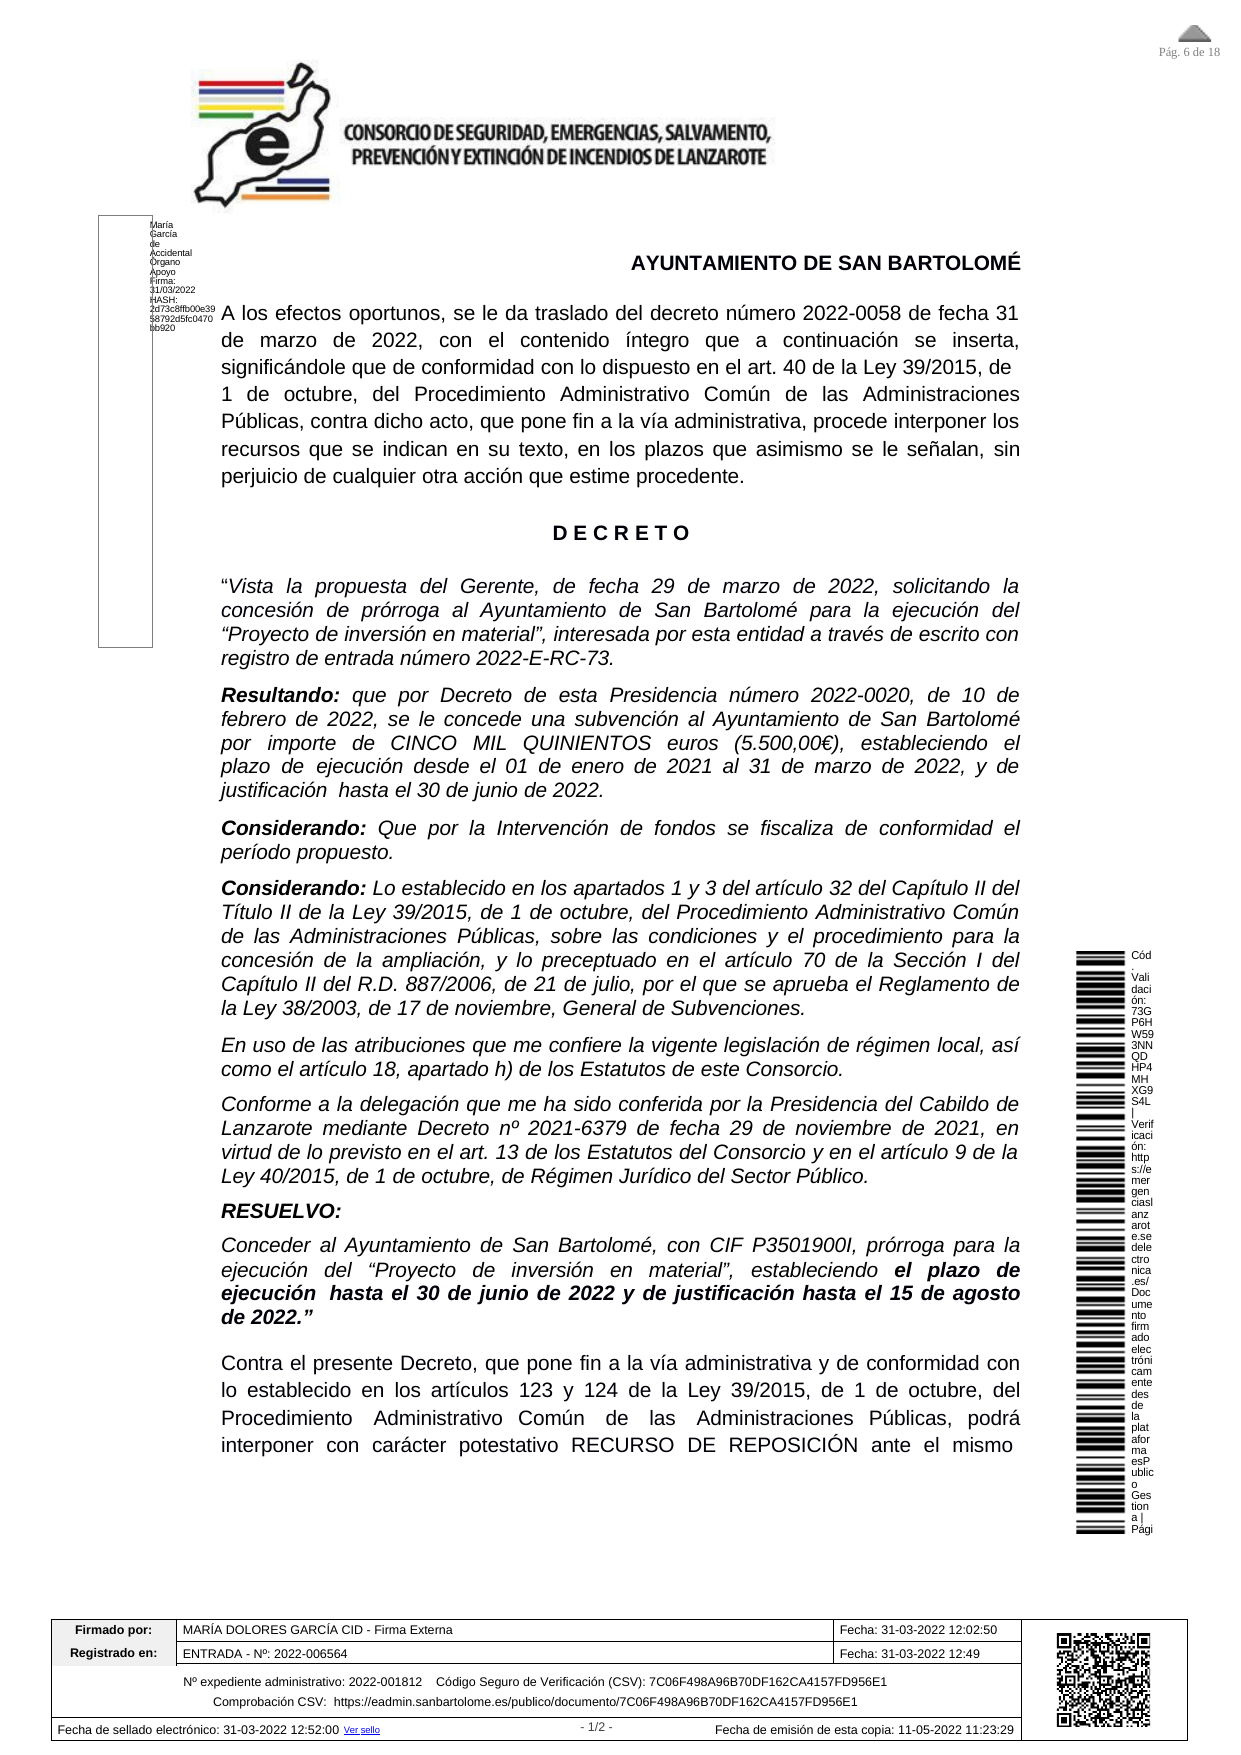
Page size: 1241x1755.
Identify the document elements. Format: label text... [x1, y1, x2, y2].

table_cell Fecha de sellado electrónico: 31-03-2022 12:52:00 Ver sello - 1/2 - Fecha de emisión de esta copia: 11-05-2022 11:23:29 [52, 1718, 1021, 1740]
table_header [1022, 1620, 1187, 1740]
picture [1076, 951, 1129, 1534]
text “Vista la propuesta del Gerente, de fecha 29 de marzo de 2022, solicitando la concesión de prórroga al Ayuntamiento de San Bartolomé para la ejecución del “Proyecto de inversión en material”, interesada por esta entidad a través de escrito con registro de entrada número 2022-E-RC-73. [221, 575, 1020, 670]
picture [1056, 1633, 1151, 1727]
text Contra el presente Decreto, que pone fin a la vía administrativa y de conformidad con lo establecido en los artículos 123 y 124 de la Ley 39/2015, de 1 de octubre, del Procedimiento Administrativo Común de las Administraciones Públicas, podrá interponer con carácter potestativo RECURSO DE REPOSICIÓN ante el mismo [221, 1351, 1020, 1456]
subtitle [1156, 1199, 1241, 1223]
subtitle [99, 216, 152, 647]
text Considerando: Lo establecido en los apartados 1 y 3 del artículo 32 del Capítulo II del Título II de la Ley 39/2015, de 1 de octubre, del Procedimiento Administrativo Común de las Administraciones Públicas, sobre las condiciones y el procedimiento para la concesión de la ampliación, y lo preceptuado en el artículo 70 de la Sección I del Capítulo II del R.D. 887/2006, de 21 de julio, por el que se aprueba el Reglamento de la Ley 38/2003, de 17 de noviembre, General de Subvenciones. [221, 877, 1020, 1020]
text En uso de las atribuciones que me confiere la vigente legislación de régimen local, así como el artículo 18, apartado h) de los Estatutos de este Consorcio. [221, 1033, 1019, 1081]
table_header Fecha: 31-03-2022 12:02:50 [834, 1620, 1021, 1641]
text A los efectos oportunos, se le da traslado del decreto número 2022-0058 de fecha 31 de marzo de 2022, con el contenido íntegro que a continuación se inserta, significándole que de conformidad con lo dispuesto en el art. 40 de la Ley 39/2015, de [221, 301, 1020, 379]
text 1 de octubre, del Procedimiento Administrativo Común de las Administraciones Públicas, contra dicho acto, que pone fin a la vía administrativa, procede interponer los recursos que se indican en su texto, en los plazos que asimismo se le señalan, sin perjuicio de cualquier otra acción que estime procedente. [221, 382, 1020, 487]
text Cód. Validación: 73GP6HW593NNQDHP4MHXG9S4L | Verificación: https://emergenciaslanzarote.sedelectronica.es/ Documento firmado electrónicamente desde la plataforma esPublico Gestiona | Página 1 de 2 [1131, 950, 1154, 1536]
picture [1177, 25, 1212, 42]
picture [170, 50, 790, 216]
text Conforme a la delegación que me ha sido conferida por la Presidencia del Cabildo de Lanzarote mediante Decreto nº 2021-6379 de fecha 29 de noviembre de 2021, en virtud de lo previsto en el art. 13 de los Estatutos del Consorcio y en el artículo 9 de la Ley 40/2015, de 1 de octubre, de Régimen Jurídico del Sector Público. [221, 1092, 1019, 1188]
text Resultando: que por Decreto de esta Presidencia número 2022-0020, de 10 de febrero de 2022, se le concede una subvención al Ayuntamiento de San Bartolomé por importe de CINCO MIL QUINIENTOS euros (5.500,00€), estableciendo el plazo de ejecución desde el 01 de enero de 2021 al 31 de marzo de 2022, y de justificación hasta el 30 de junio de 2022. [221, 683, 1020, 802]
table_header Firmado por: [52, 1620, 176, 1641]
table_header MARÍA DOLORES GARCÍA CID - Firma Externa [177, 1620, 833, 1641]
subtitle AYUNTAMIENTO DE SAN BARTOLOMÉ [631, 251, 1241, 275]
table_cell Nº expediente administrativo: 2022-001812 Código Seguro de Verificación (CSV): 7C06F498A96B70DF162CA4157FD956E1 Comprobación CSV: https://eadmin.sanbartolome.es/publico/documento/7C06F498A96B70DF162CA4157FD956E1 [52, 1664, 1021, 1717]
table_cell ENTRADA - Nº: 2022-006564 [177, 1642, 833, 1663]
table_cell Registrado en: [52, 1644, 176, 1663]
subtitle D E C R E T O [551, 520, 691, 544]
text Considerando: Que por la Intervención de fondos se fiscaliza de conformidad el período propuesto. [221, 815, 1020, 863]
text Conceder al Ayuntamiento de San Bartolomé, con CIF P3501900I, prórroga para la ejecución del “Proyecto de inversión en material”, estableciendo el plazo de ejecución hasta el 30 de junio de 2022 y de justificación hasta el 15 de agosto de 2022.” [221, 1234, 1021, 1329]
table_cell Fecha: 31-03-2022 12:49 [834, 1642, 1021, 1663]
subtitle RESUELVO: [221, 1199, 1076, 1223]
